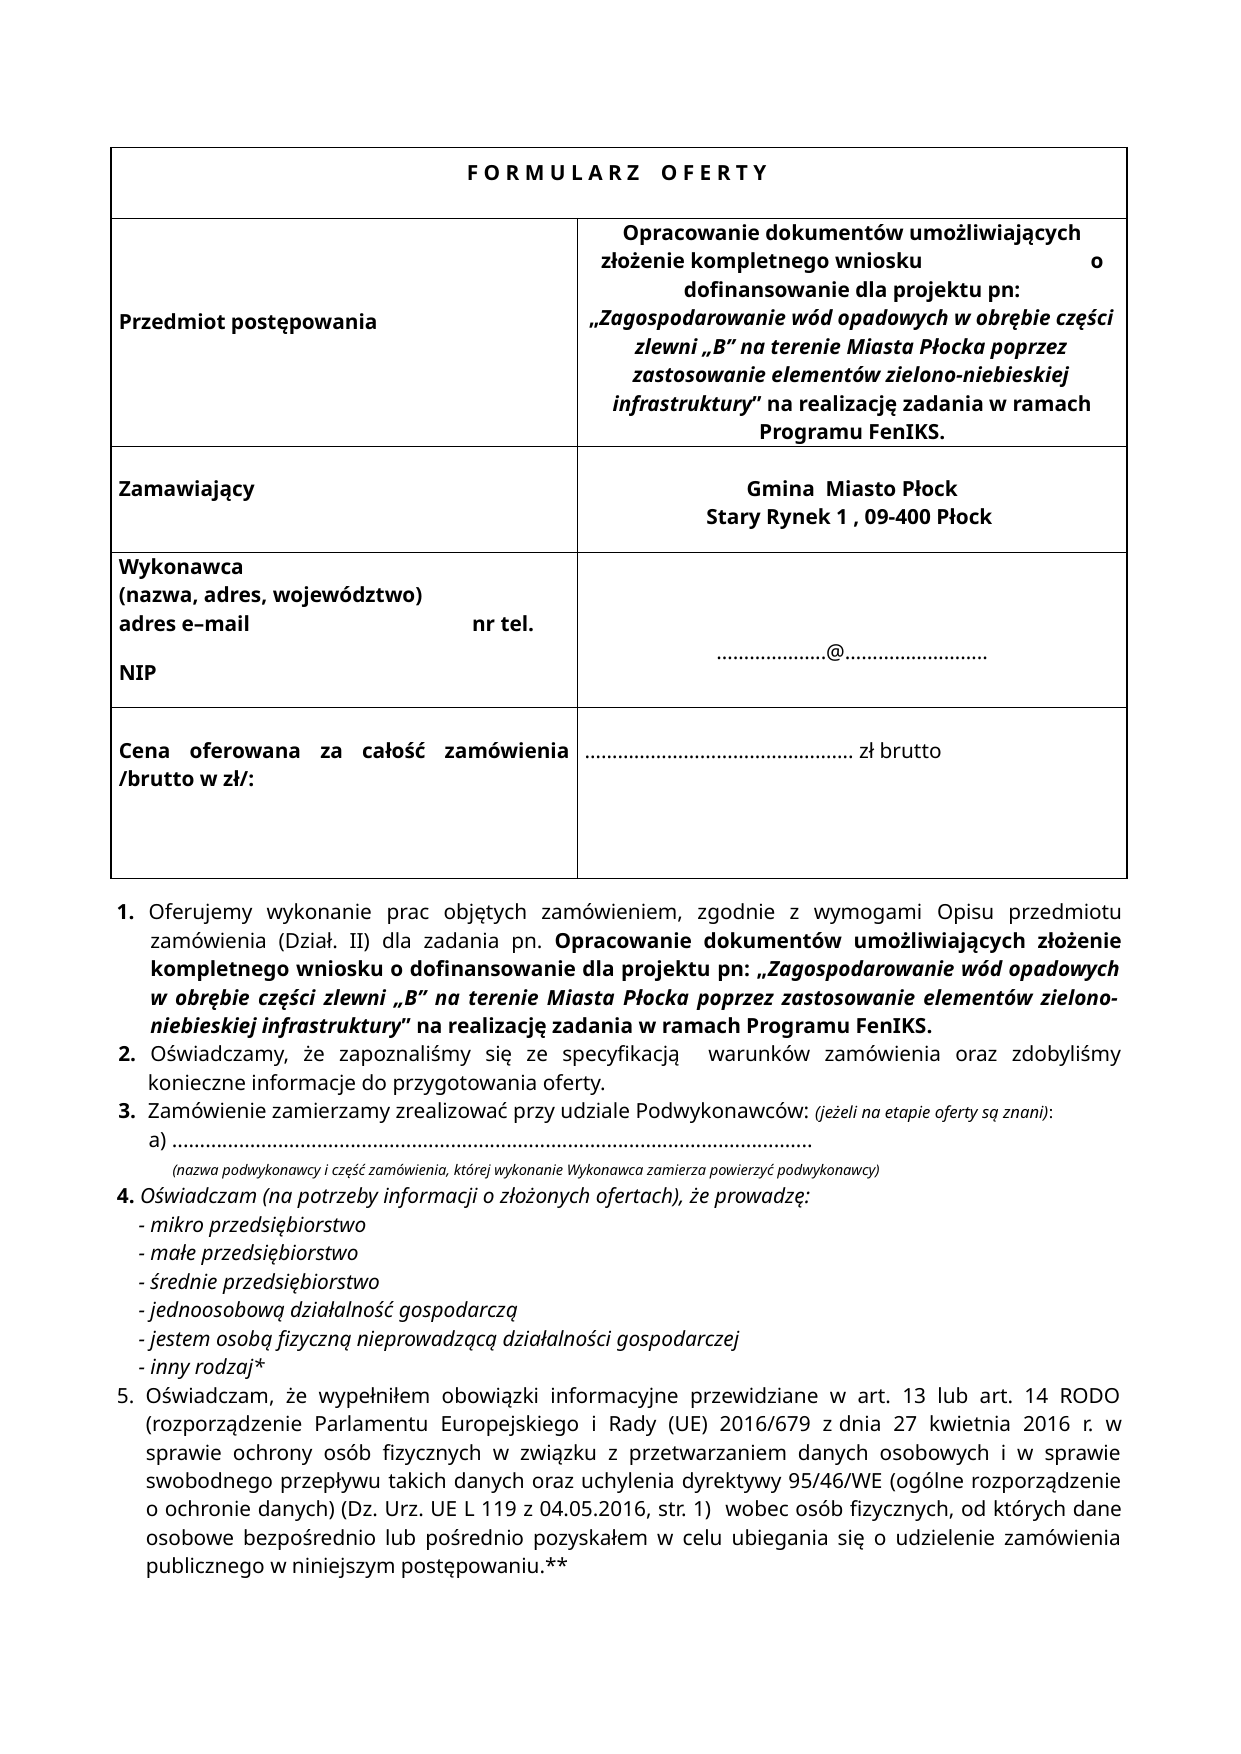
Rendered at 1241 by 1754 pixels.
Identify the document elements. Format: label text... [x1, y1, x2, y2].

text - mikro przedsiębiorstwo [117, 1210, 1122, 1238]
text - średnie przedsiębiorstwo [117, 1267, 1122, 1295]
text 3. Zamówienie zamierzamy zrealizować przy udziale Podwykonawców: (jeżeli na etapie oferty są znani): [118, 1096, 1122, 1125]
table_cell Opracowanie dokumentów umożliwiających złożenie kompletnego wniosku o dofinansowanie dla projektu pn: „Zagospodarowanie wód opadowych w obrębie części zlewni „B” na terenie Miasta Płocka poprzez zastosowanie elementów zielono-niebieskiej infrastruktury” na realizację zadania w ramach Programu FenIKS. [578, 219, 1126, 446]
text 1. Oferujemy wykonanie prac objętych zamówieniem, zgodnie z wymogami Opisu przedmiotu zamówienia (Dział. II) dla zadania pn. Opracowanie dokumentów umożliwiających złożenie kompletnego wniosku o dofinansowanie dla projektu pn: „Zagospodarowanie wód opadowych w obrębie części zlewni „B” na terenie Miasta Płocka poprzez zastosowanie elementów zielono-niebieskiej infrastruktury” na realizację zadania w ramach Programu FenIKS. [116, 897, 1122, 1039]
text 2. Oświadczamy, że zapoznaliśmy się ze specyfikacją warunków zamówienia oraz zdobyliśmy konieczne informacje do przygotowania oferty. [118, 1039, 1122, 1096]
table_cell Przedmiot postępowania [112, 219, 577, 446]
table_cell ………………..@…………………….. [578, 553, 1126, 707]
table_cell …………………………………………. zł brutto [578, 708, 1126, 878]
table_cell Wykonawca (nazwa, adres, województwo) adres e–mail nr tel. NIP [112, 553, 577, 707]
text - małe przedsiębiorstwo [117, 1238, 1122, 1267]
table_cell Cena oferowana za całość zamówienia /brutto w zł/: [112, 708, 577, 878]
text 5. Oświadczam, że wypełniłem obowiązki informacyjne przewidziane w art. 13 lub art. 14 RODO (rozporządzenie Parlamentu Europejskiego i Rady (UE) 2016/679 z dnia 27 kwietnia 2016 r. w sprawie ochrony osób fizycznych w związku z przetwarzaniem danych osobowych i w sprawie swobodnego przepływu takich danych oraz uchylenia dyrektywy 95/46/WE (ogólne rozporządzenie o ochronie danych) (Dz. Urz. UE L 119 z 04.05.2016, str. 1) wobec osób fizycznych, od których dane osobowe bezpośrednio lub pośrednio pozyskałem w celu ubiegania się o udzielenie zamówienia publicznego w niniejszym postępowaniu.** [117, 1381, 1122, 1580]
text - jednoosobową działalność gospodarczą [117, 1295, 1122, 1324]
table_cell Zamawiający [112, 447, 577, 552]
text 4. Oświadczam (na potrzeby informacji o złożonych ofertach), że prowadzę: [117, 1182, 1122, 1210]
text - inny rodzaj* [117, 1352, 1122, 1381]
table_header F O R M U L A R Z O F E R T Y [112, 148, 1126, 218]
table_cell Gmina Miasto Płock Stary Rynek 1 , 09-400 Płock [578, 447, 1126, 552]
text - jestem osobą fizyczną nieprowadzącą działalności gospodarczej [117, 1324, 1122, 1352]
text (nazwa podwykonawcy i część zamówienia, której wykonanie Wykonawca zamierza powierzyć podwykonawcy) [118, 1153, 1122, 1182]
text a) ................................................................................................................... [148, 1125, 1122, 1153]
